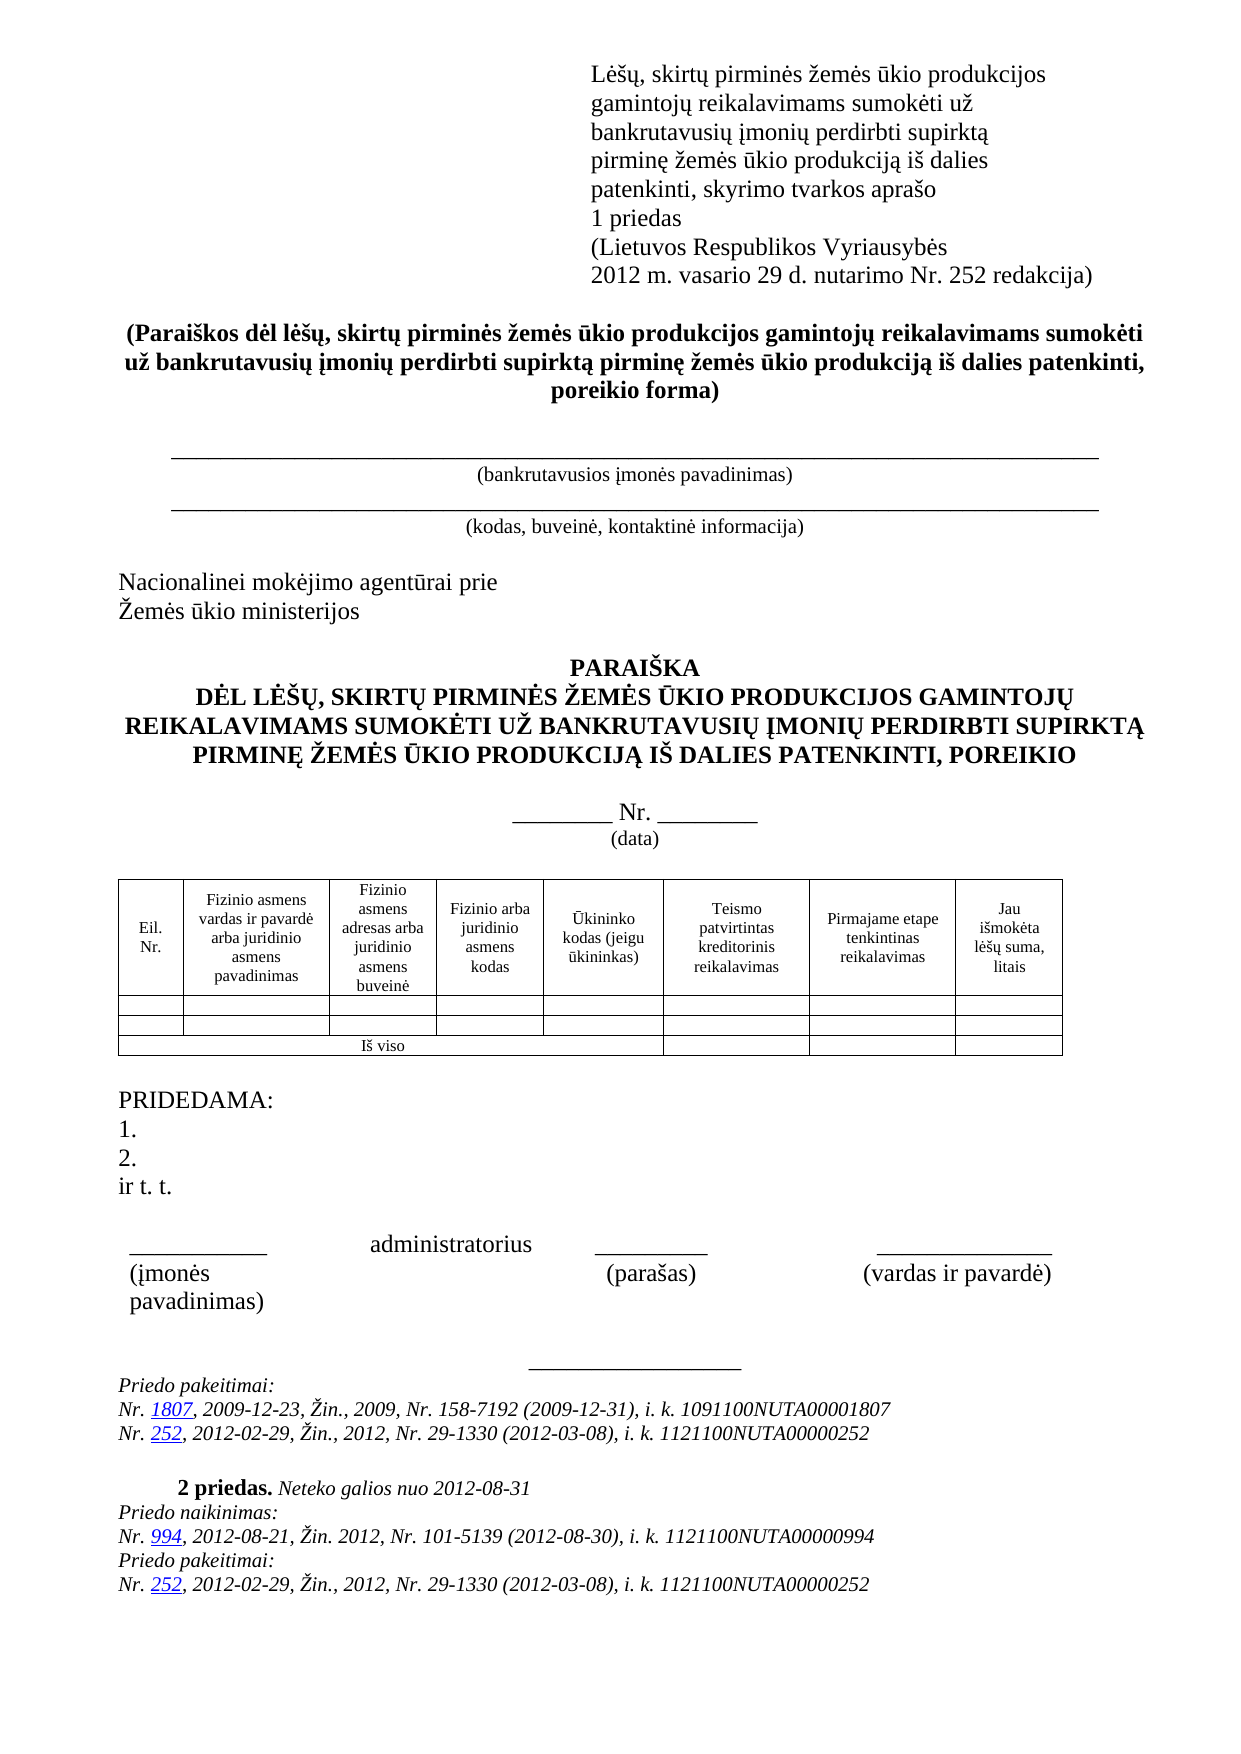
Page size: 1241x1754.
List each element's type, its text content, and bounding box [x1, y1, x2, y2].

text Lėšų, skirtų pirminės žemės ūkio produkcijos [591, 59, 1152, 88]
table_header Eil. Nr. [119, 880, 183, 995]
text 2 priedas. Neteko galios nuo 2012-08-31 [118, 1474, 1152, 1500]
table_cell [544, 1036, 663, 1055]
text 1. [118, 1114, 1152, 1143]
text Nacionalinei mokėjimo agentūrai prie [118, 567, 1152, 596]
table_cell [664, 1036, 809, 1055]
table_header ______________ (vardas ir pavardė) [756, 1229, 1063, 1315]
text Priedo pakeitimai: [118, 1373, 1152, 1397]
text 2. [118, 1143, 1152, 1171]
table_cell [956, 1016, 1062, 1035]
text _ [118, 486, 1152, 514]
table_header Fizinio asmens adresas arba juridinio asmens buveinė [330, 880, 436, 995]
table_header Fizinio asmens vardas ir pavardė arba juridinio asmens pavadinimas [184, 880, 329, 995]
table_cell [544, 1016, 663, 1035]
text 2012 m. vasario 29 d. nutarimo Nr. 252 redakcija) [591, 260, 1152, 289]
table_cell Iš viso [329, 1036, 436, 1055]
text gamintojų reikalavimams sumokėti už [591, 88, 1152, 117]
table_cell [810, 1016, 955, 1035]
table_header Ūkininko kodas (jeigu ūkininkas) [544, 880, 663, 995]
table_cell [119, 1036, 183, 1055]
table_cell [184, 996, 329, 1015]
table_cell [184, 1016, 329, 1035]
table_cell [330, 1016, 436, 1035]
table_cell [119, 996, 183, 1015]
table_cell [956, 996, 1062, 1015]
table_cell [956, 1036, 1062, 1055]
table_cell [810, 1036, 955, 1055]
text _________________ [118, 1344, 1152, 1373]
table_cell [664, 1016, 809, 1035]
text ________ Nr. ________ [118, 797, 1152, 826]
table_header Jau išmokėta lėšų suma, litais [956, 880, 1062, 995]
text PARAIŠKA [118, 653, 1152, 682]
table_header Fizinio arba juridinio asmens kodas [437, 880, 543, 995]
table_cell [544, 996, 663, 1015]
table_header Teismo patvirtintas kreditorinis reikalavimas [664, 880, 809, 995]
table_cell [437, 1016, 543, 1035]
text Priedo pakeitimai: [118, 1548, 1152, 1572]
table_header administratorius [356, 1229, 546, 1315]
table_header Pirmajame etape tenkintinas reikalavimas [810, 880, 955, 995]
text (kodas, buveinė, kontaktinė informacija) [118, 514, 1152, 538]
table_cell [330, 996, 436, 1015]
table_cell [119, 1016, 183, 1035]
text Nr. 1807, 2009-12-23, Žin., 2009, Nr. 158-7192 (2009-12-31), i. k. 1091100NUTA00001807 [118, 1397, 1152, 1421]
text patenkinti, skyrimo tvarkos aprašo [591, 174, 1152, 203]
text Nr. 252, 2012-02-29, Žin., 2012, Nr. 29-1330 (2012-03-08), i. k. 1121100NUTA00000252 [118, 1572, 1152, 1596]
text DĖL LĖŠŲ, SKIRTŲ PIRMINĖS ŽEMĖS ŪKIO PRODUKCIJOS GAMINTOJŲ REIKALAVIMAMS SUMOKĖTI UŽ BANKRUTAVUSIŲ ĮMONIŲ PERDIRBTI SUPIRKTĄ PIRMINĘ ŽEMĖS ŪKIO PRODUKCIJĄ IŠ DALIES PATENKINTI, POREIKIO [118, 682, 1152, 768]
text Priedo naikinimas: [118, 1500, 1152, 1524]
text Nr. 994, 2012-08-21, Žin. 2012, Nr. 101-5139 (2012-08-30), i. k. 1121100NUTA00000994 [118, 1524, 1152, 1548]
table_cell [436, 1036, 543, 1055]
text (bankrutavusios įmonės pavadinimas) [118, 462, 1152, 486]
text (data) [118, 826, 1152, 850]
text Nr. 252, 2012-02-29, Žin., 2012, Nr. 29-1330 (2012-03-08), i. k. 1121100NUTA00000252 [118, 1421, 1152, 1445]
text 1 priedas [591, 203, 1152, 232]
table_cell [183, 1036, 329, 1055]
text ir t. t. [118, 1171, 1152, 1200]
text pirminę žemės ūkio produkciją iš dalies [591, 145, 1152, 174]
text _ [118, 433, 1152, 462]
text (Paraiškos dėl lėšų, skirtų pirminės žemės ūkio produkcijos gamintojų reikalavimams sumokėti už bankrutavusių įmonių perdirbti supirktą pirminę žemės ūkio produkciją iš dalies patenkinti, poreikio forma) [118, 318, 1152, 404]
text bankrutavusių įmonių perdirbti supirktą [591, 117, 1152, 145]
table_header _________ (parašas) [546, 1229, 756, 1315]
text (Lietuvos Respublikos Vyriausybės [591, 232, 1152, 260]
table_cell [664, 996, 809, 1015]
text PRIDEDAMA: [118, 1085, 1152, 1114]
table_cell [810, 996, 955, 1015]
table_cell [437, 996, 543, 1015]
table_header ___________ (įmonės pavadinimas) [118, 1229, 356, 1315]
text Žemės ūkio ministerijos [118, 596, 1152, 625]
